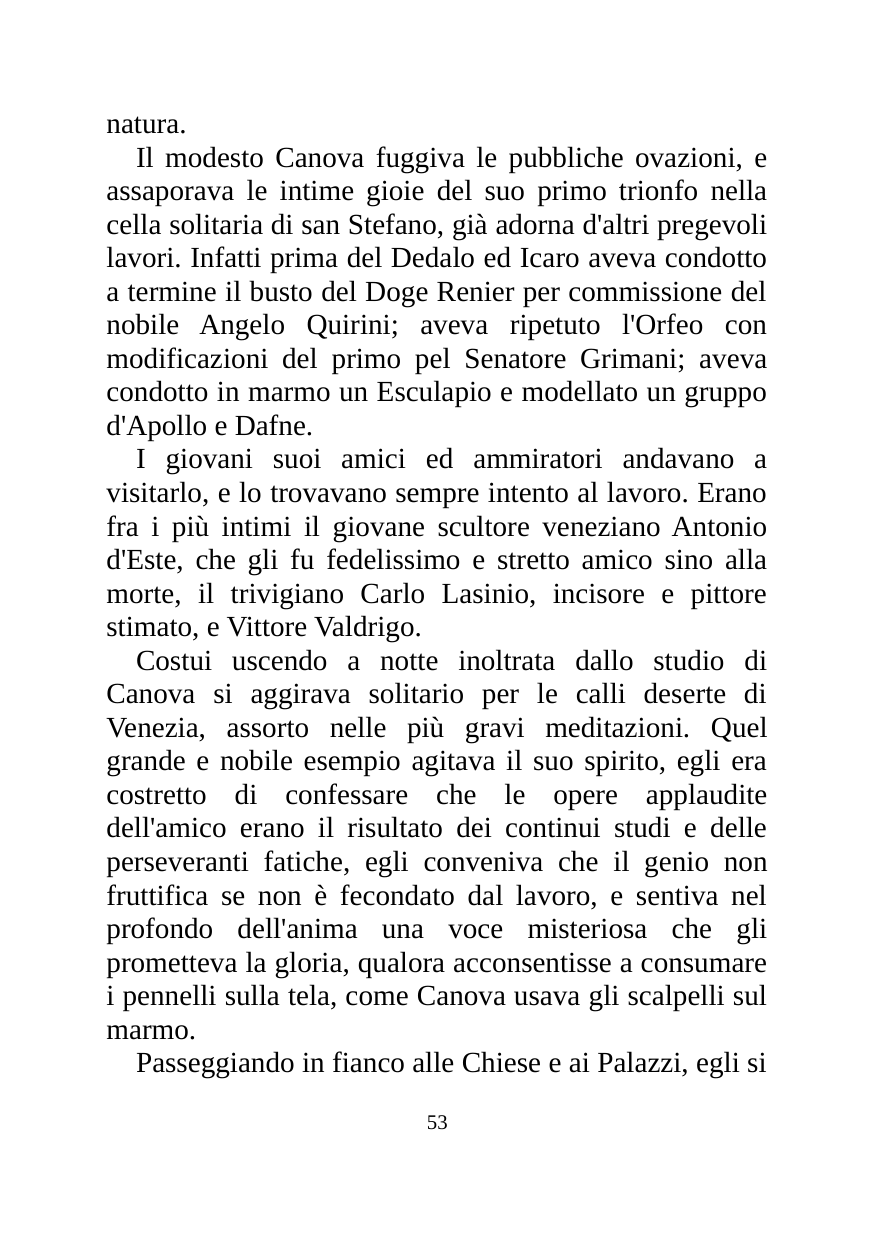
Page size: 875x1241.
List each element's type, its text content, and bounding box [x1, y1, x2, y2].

text Costui uscendo a notte inoltrata dallo studio di Canova si aggirava solitario per le calli deserte di Venezia, assorto nelle più gravi meditazioni. Quel grande e nobile esempio agitava il suo spirito, egli era costretto di confessare che le opere applaudite dell'amico erano il risultato dei continui studi e delle perseveranti fatiche, egli conveniva che il genio non fruttifica se non è fecondato dal lavoro, e sentiva nel profondo dell'anima una voce misteriosa che gli prometteva la gloria, qualora acconsentisse a consumare i pennelli sulla tela, come Canova usava gli scalpelli sul marmo. [106, 643, 768, 1045]
text Il modesto Canova fuggiva le pubbliche ovazioni, e assaporava le intime gioie del suo primo trionfo nella cella solitaria di san Stefano, già adorna d'altri pregevoli lavori. Infatti prima del Dedalo ed Icaro aveva condotto a termine il busto del Doge Renier per commissione del nobile Angelo Quirini; aveva ripetuto l'Orfeo con modificazioni del primo pel Senatore Grimani; aveva condotto in marmo un Esculapio e modellato un gruppo d'Apollo e Dafne. [106, 140, 768, 442]
text natura. [106, 106, 768, 140]
text I giovani suoi amici ed ammiratori andavano a visitarlo, e lo trovavano sempre intento al lavoro. Erano fra i più intimi il giovane scultore veneziano Antonio d'Este, che gli fu fedelissimo e stretto amico sino alla morte, il trivigiano Carlo Lasinio, incisore e pittore stimato, e Vittore Valdrigo. [106, 442, 768, 643]
text Passeggiando in fianco alle Chiese e ai Palazzi, egli si [106, 1045, 768, 1079]
